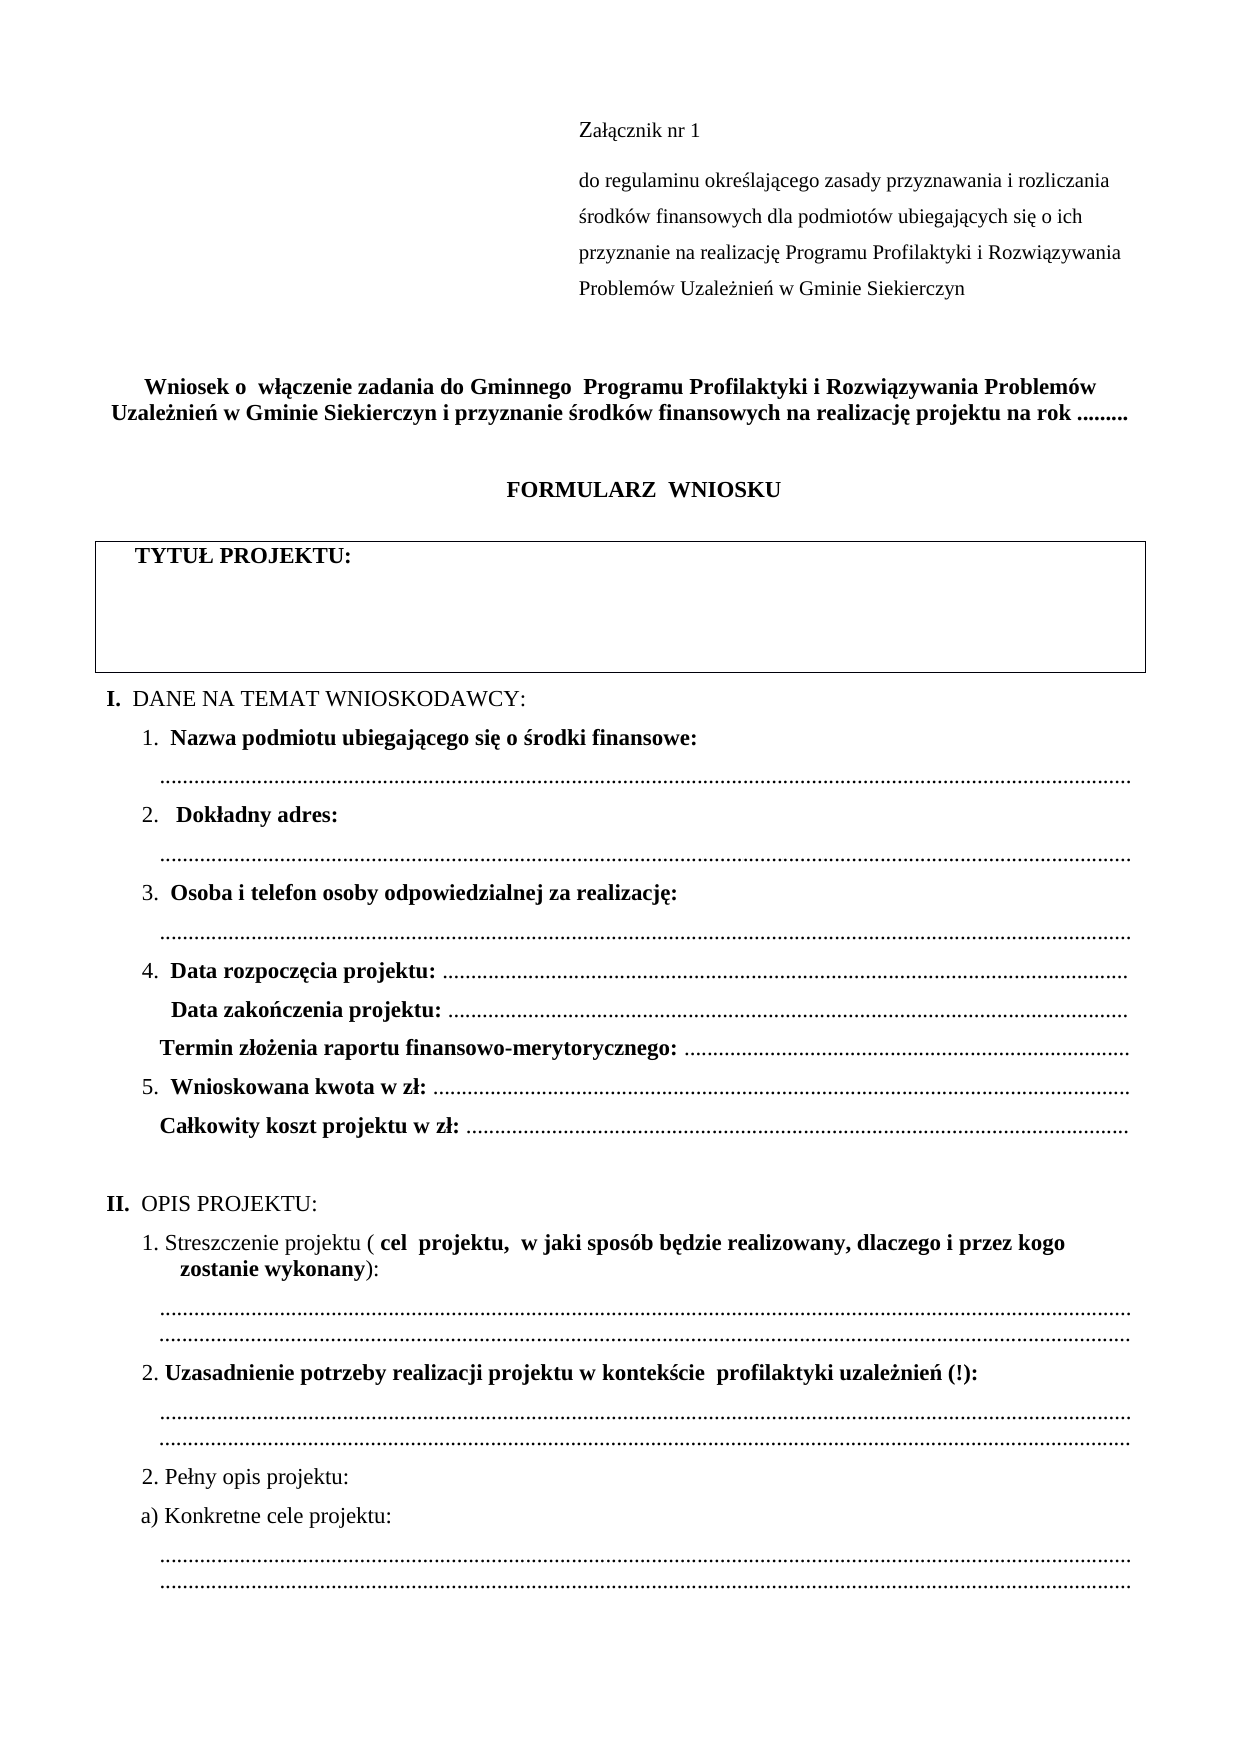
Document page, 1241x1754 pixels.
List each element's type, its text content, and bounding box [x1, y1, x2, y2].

text Wniosek o włączenie zadania do Gminnego Programu Profilaktyki i Rozwiązywania Problemów Uzależnień w Gminie Siekierczyn i przyznanie środków finansowych na realizację projektu na rok ......... [106, 373, 1134, 426]
text Data zakończenia projektu: ....................................................................................................................... [136, 996, 1134, 1022]
text 4. Data rozpoczęcia projektu: ........................................................................................................................ [106, 957, 1134, 983]
text FORMULARZ WNIOSKU [136, 476, 1134, 502]
text II. OPIS PROJEKTU: [106, 1190, 1134, 1216]
text 3. Osoba i telefon osoby odpowiedzialnej za realizację: [106, 879, 1134, 905]
text I. DANE NA TEMAT WNIOSKODAWCY: [106, 685, 1134, 711]
text .......................................................................................................................................................................... [136, 918, 1134, 944]
text 1. Nazwa podmiotu ubiegającego się o środki finansowe: [106, 724, 1134, 750]
text .................................................................................................................................................................................................................................................................................................................................................... [159, 1541, 1134, 1594]
text 2. Pełny opis projektu: [106, 1463, 1134, 1489]
text 2. Dokładny adres: [106, 801, 1134, 828]
text .......................................................................................................................................................................... .......................................................................................................................................................................... [136, 1294, 1134, 1347]
text Załącznik nr 1 [579, 116, 1134, 142]
table_header TYTUŁ PROJEKTU: [96, 542, 1145, 672]
text .......................................................................................................................................................................... .......................................................................................................................................................................... [136, 1398, 1134, 1451]
text 1. Streszczenie projektu ( cel projektu, w jaki sposób będzie realizowany, dlaczego i przez kogo zostanie wykonany): [106, 1229, 1134, 1281]
text .......................................................................................................................................................................... [136, 840, 1134, 867]
text a) Konkretne cele projektu: [106, 1502, 1134, 1528]
text .......................................................................................................................................................................... [136, 762, 1134, 789]
text do regulaminu określającego zasady przyznawania i rozliczania środków finansowych dla podmiotów ubiegających się o ich przyznanie na realizację Programu Profilaktyki i Rozwiązywania Problemów Uzależnień w Gminie Siekierczyn [579, 168, 1134, 300]
text 2. Uzasadnienie potrzeby realizacji projektu w kontekście profilaktyki uzależnień (!): [106, 1359, 1134, 1386]
text Termin złożenia raportu finansowo-merytorycznego: .............................................................................. [136, 1034, 1134, 1061]
text Całkowity koszt projektu w zł: .................................................................................................................... [136, 1112, 1134, 1138]
text 5. Wnioskowana kwota w zł: .......................................................................................................................... [106, 1073, 1134, 1100]
